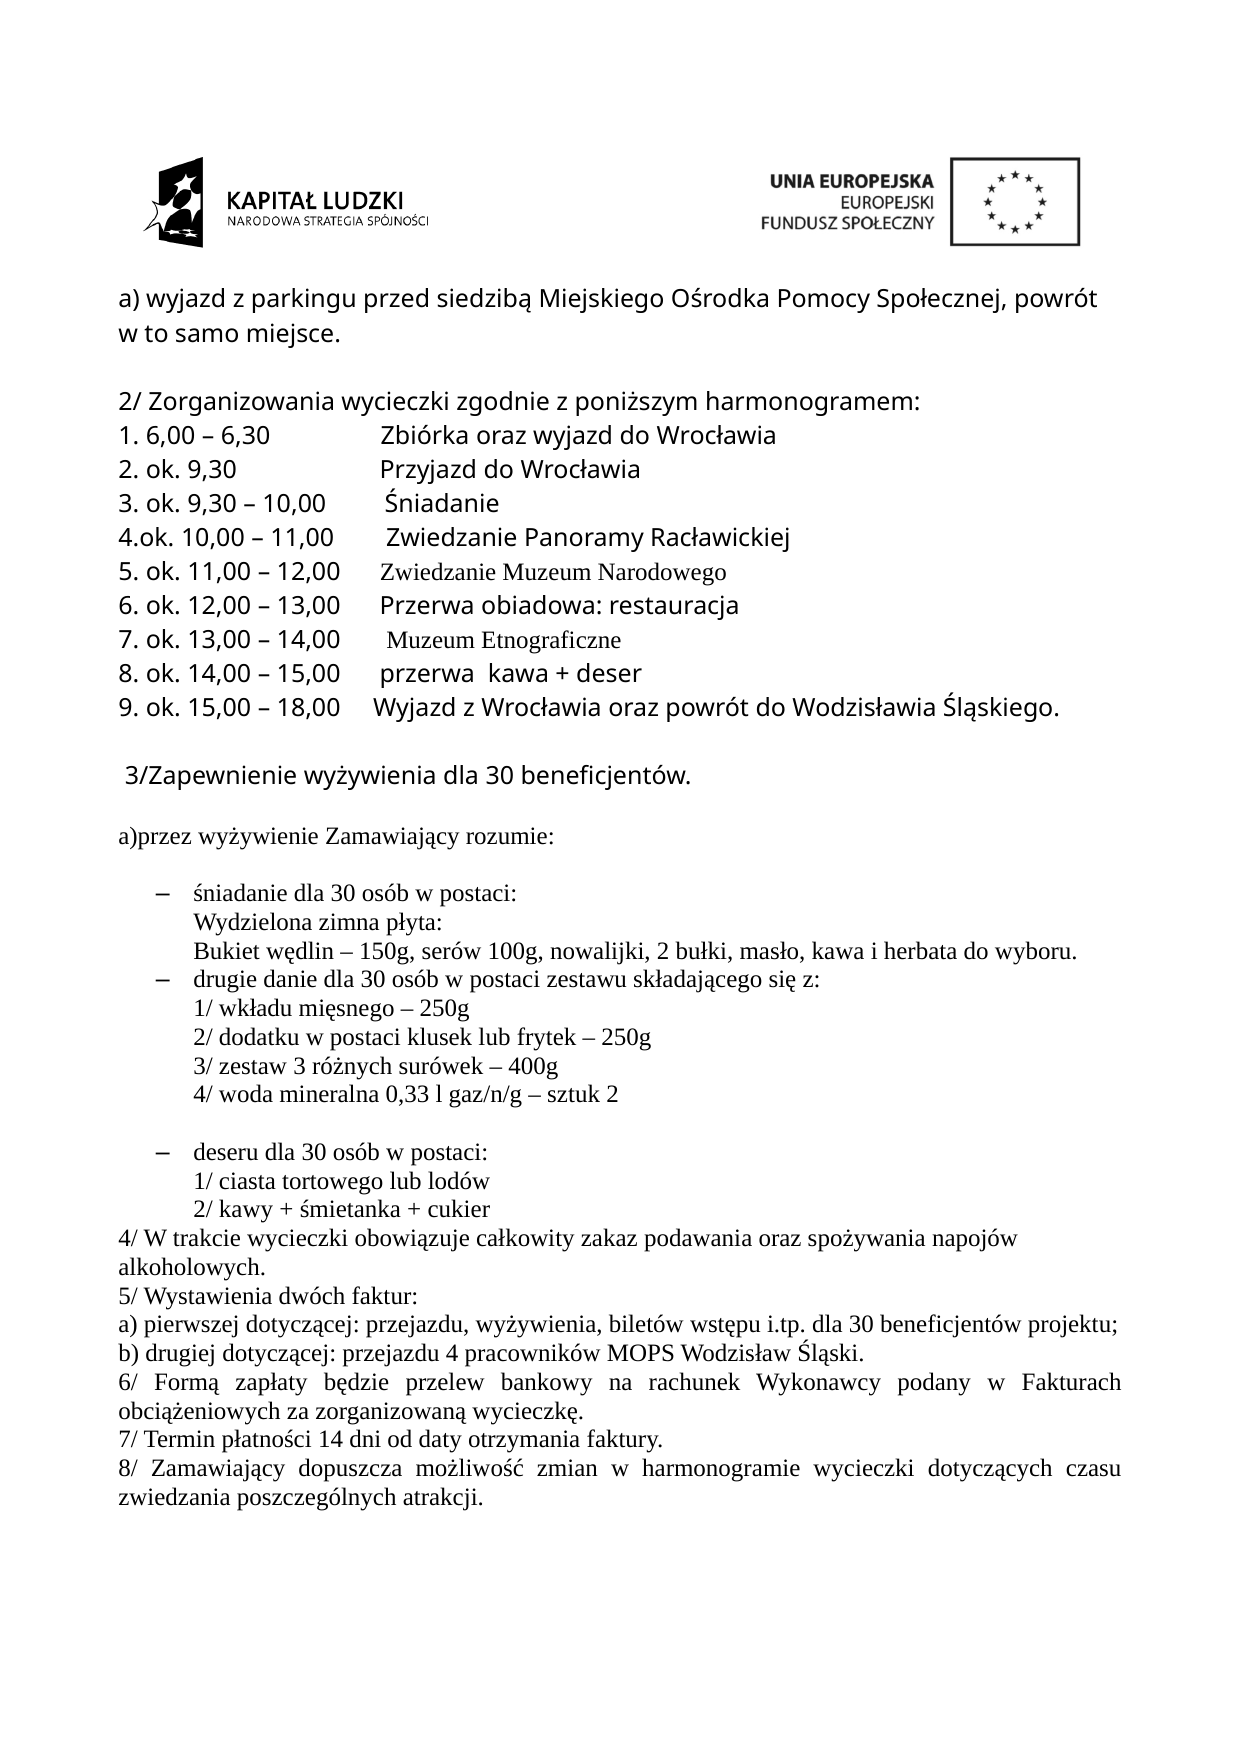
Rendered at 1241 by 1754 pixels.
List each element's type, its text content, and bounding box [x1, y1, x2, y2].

text 7. ok. 13,00 – 14,00 Muzeum Etnograficzne [118, 622, 1122, 656]
list śniadanie dla 30 osób w postaci: [156, 878, 1122, 907]
list 9. ok. 15,00 – 18,00 Wyjazd z Wrocławia oraz powrót do Wodzisławia Śląskiego. [118, 690, 1122, 724]
list 6. ok. 12,00 – 13,00 Przerwa obiadowa: restauracja [118, 588, 1122, 622]
list 4.ok. 10,00 – 11,00 Zwiedzanie Panoramy Racławickiej [118, 519, 1122, 554]
list 1. 6,00 – 6,30 Zbiórka oraz wyjazd do Wrocławia [118, 417, 1122, 451]
list 3/ zestaw 3 różnych surówek – 400g [156, 1051, 1122, 1079]
list 3. ok. 9,30 – 10,00 Śniadanie [118, 486, 1122, 519]
list Wydzielona zimna płyta: [156, 907, 1122, 936]
list 2. ok. 9,30 Przyjazd do Wrocławia [118, 451, 1122, 486]
picture [118, 118, 1122, 282]
list 4/ woda mineralna 0,33 l gaz/n/g – sztuk 2 [156, 1079, 1122, 1108]
text b) drugiej dotyczącej: przejazdu 4 pracowników MOPS Wodzisław Śląski. [118, 1338, 1122, 1367]
text a)przez wyżywienie Zamawiający rozumie: [118, 821, 1122, 849]
text 4/ W trakcie wycieczki obowiązuje całkowity zakaz podawania oraz spożywania napojów alkoholowych. 5/ Wystawienia dwóch faktur: a) pierwszej dotyczącej: przejazdu, wyżywienia, biletów wstępu i.tp. dla 30 beneficjentów projektu; [118, 1223, 1122, 1338]
text 6/ Formą zapłaty będzie przelew bankowy na rachunek Wykonawcy podany w Fakturach obciążeniowych za zorganizowaną wycieczkę. [118, 1367, 1122, 1424]
list 2/ kawy + śmietanka + cukier [156, 1194, 1122, 1223]
list 8. ok. 14,00 – 15,00 przerwa kawa + deser [118, 656, 1122, 690]
text 3/Zapewnienie wyżywienia dla 30 beneficjentów. [118, 758, 1122, 821]
list deseru dla 30 osób w postaci: [156, 1137, 1122, 1166]
list 2/ dodatku w postaci klusek lub frytek – 250g [156, 1022, 1122, 1051]
list a) wyjazd z parkingu przed siedzibą Miejskiego Ośrodka Pomocy Społecznej, powrót w to samo miejsce. [118, 282, 1122, 349]
list Bukiet wędlin – 150g, serów 100g, nowalijki, 2 bułki, masło, kawa i herbata do wyboru. [156, 936, 1122, 964]
list 1/ ciasta tortowego lub lodów [156, 1166, 1122, 1194]
list 5. ok. 11,00 – 12,00 Zwiedzanie Muzeum Narodowego [118, 554, 1122, 588]
text 8/ Zamawiający dopuszcza możliwość zmian w harmonogramie wycieczki dotyczących czasu zwiedzania poszczególnych atrakcji. [118, 1453, 1122, 1511]
list 7/ Termin płatności 14 dni od daty otrzymania faktury. [118, 1424, 1122, 1453]
list drugie danie dla 30 osób w postaci zestawu składającego się z: 1/ wkładu mięsnego – 250g [156, 964, 1122, 1022]
list 2/ Zorganizowania wycieczki zgodnie z poniższym harmonogramem: [118, 383, 1122, 417]
